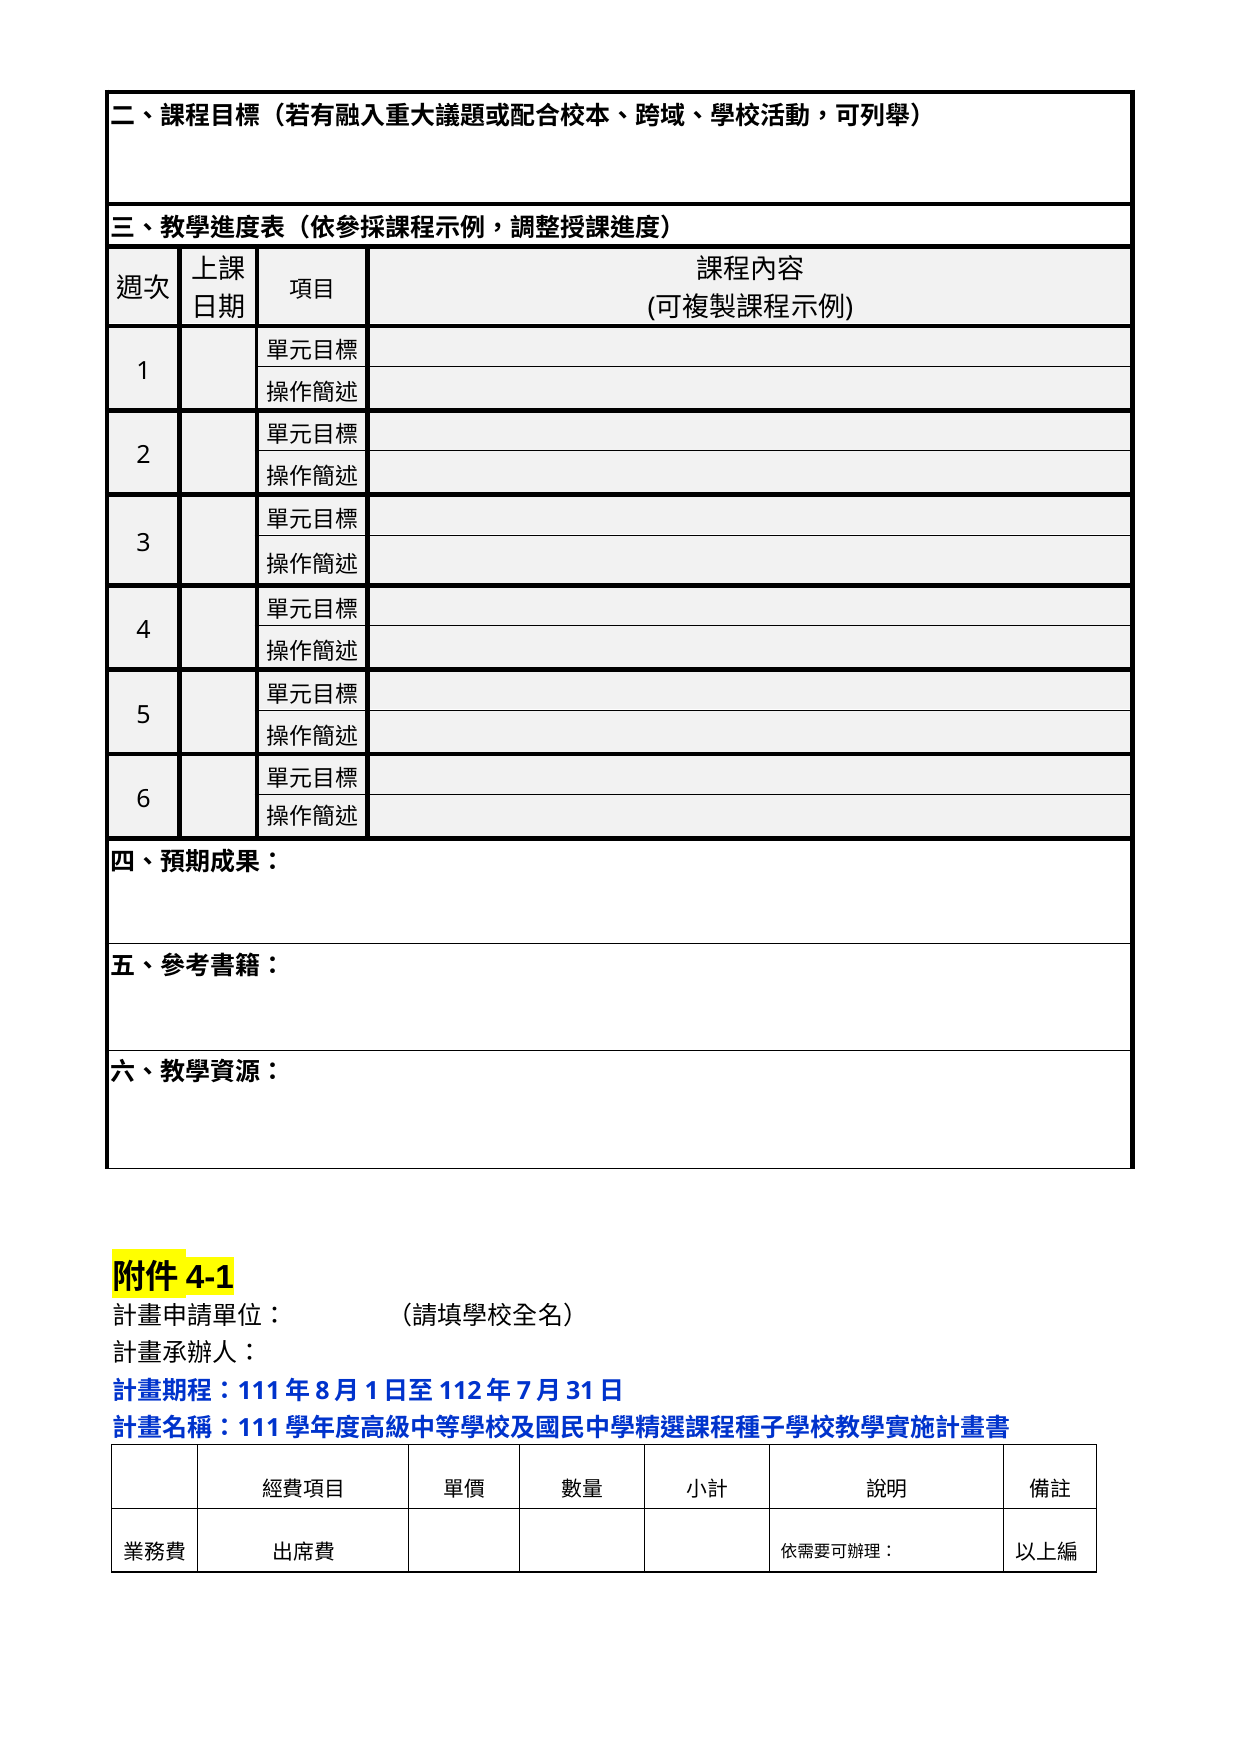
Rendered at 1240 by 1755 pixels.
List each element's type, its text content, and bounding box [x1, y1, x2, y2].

table_cell [182, 497, 255, 583]
table_cell 以上編 [1004, 1509, 1096, 1571]
table_header [112, 1445, 197, 1508]
table_cell 2 [109, 413, 177, 492]
table_cell 週次 [109, 249, 177, 323]
table_cell 5 [109, 672, 177, 752]
text 計畫名稱：111學年度高級中等學校及國民中學精選課程種子學校教學實施計畫書 [112, 1407, 1127, 1444]
table_cell 項目 [259, 249, 365, 323]
table_cell [370, 626, 1130, 667]
table_cell [370, 328, 435, 366]
table_cell 三、教學進度表（依參採課程示例，調整授課進度） [109, 206, 1130, 244]
table_cell [409, 1509, 519, 1571]
table_cell [182, 756, 255, 836]
table_cell 出席費 [198, 1509, 408, 1571]
table_cell 六、教學資源： [109, 1051, 1130, 1168]
table_cell 6 [109, 756, 177, 836]
table_cell [370, 367, 1130, 408]
table_cell 四、預期成果： [109, 841, 1130, 943]
table_header 經費項目 [198, 1445, 408, 1508]
table_cell [520, 1509, 644, 1571]
table_cell [645, 1509, 769, 1571]
table_header 單價 [409, 1445, 519, 1508]
table_header 數量 [520, 1445, 644, 1508]
table_cell 操作簡述 [258, 367, 365, 408]
table_cell 操作簡述 [259, 451, 365, 492]
table_cell 五、參考書籍： [109, 944, 1130, 1050]
table_cell 操作簡述 [259, 795, 365, 836]
table_cell 依需要可辦理： [770, 1509, 1003, 1571]
table_header 備註 [1004, 1445, 1096, 1508]
text 計畫申請單位： （請填學校全名） [112, 1294, 1127, 1332]
table_cell 3 [109, 497, 177, 583]
table_cell [370, 451, 1130, 492]
text 附件4-1 [112, 1232, 1127, 1294]
table_cell [370, 795, 1130, 836]
table_cell 操作簡述 [259, 536, 365, 583]
table_header 小計 [645, 1445, 769, 1508]
table_cell [182, 413, 255, 492]
table_cell [370, 536, 1130, 583]
table_cell [182, 672, 255, 752]
table_cell [370, 711, 1130, 752]
table_cell 1 [109, 328, 177, 408]
text 計畫期程：111年8月1日至112年7月31日 [112, 1369, 1127, 1407]
table_cell [182, 328, 255, 408]
table_cell [182, 588, 255, 667]
table_cell 操作簡述 [259, 711, 365, 752]
table_cell 二、課程目標（若有融入重大議題或配合校本、跨域、學校活動，可列舉） [109, 94, 1130, 202]
text 計畫承辦人： [112, 1332, 1127, 1369]
table_cell 4 [109, 588, 177, 667]
table_cell 業務費 [112, 1509, 197, 1571]
table_cell 操作簡述 [259, 626, 365, 667]
table_header 說明 [770, 1445, 1003, 1508]
